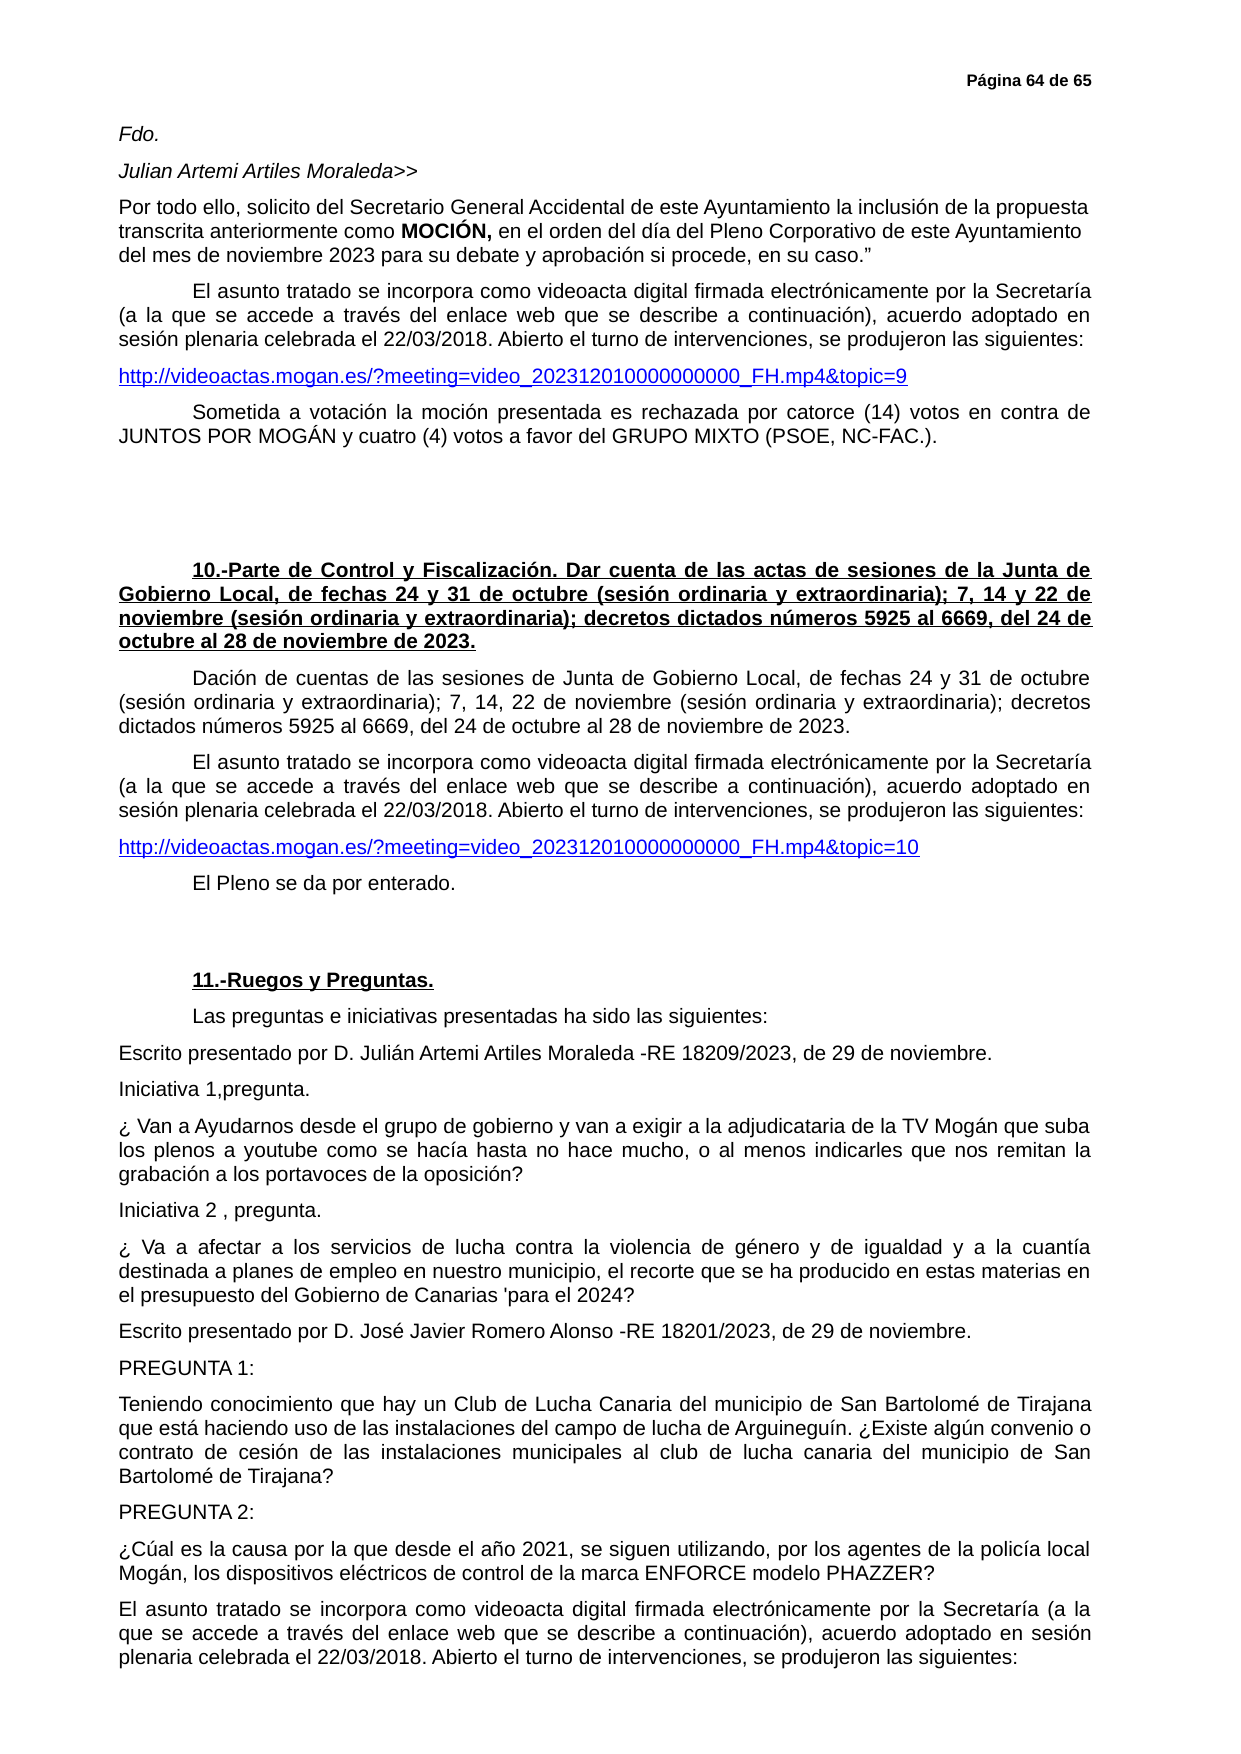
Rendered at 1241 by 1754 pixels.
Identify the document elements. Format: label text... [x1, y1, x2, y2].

text ¿ Van a Ayudarnos desde el grupo de gobierno y van a exigir a la adjudicataria de la TV Mogán que suba los plenos a youtube como se hacía hasta no hace mucho, o al menos indicarles que nos remitan la grabación a los portavoces de la oposición? [118, 1114, 1092, 1186]
text noviembre (sesión ordinaria y extraordinaria); decretos dictados números 5925 al 6669, del 24 de [118, 603, 1092, 626]
text PREGUNTA 2: [118, 1500, 1092, 1524]
text 10.-Parte de Control y Fiscalización. Dar cuenta de las actas de sesiones de la Junta de Gobierno Local, de fechas 24 y 31 de octubre (sesión ordinaria y extraordinaria); 7, 14 y 22 de [118, 533, 1092, 602]
text El asunto tratado se incorpora como videoacta digital firmada electrónicamente por la Secretaría (a la que se accede a través del enlace web que se describe a continuación), acuerdo adoptado en sesión plenaria celebrada el 22/03/2018. Abierto el turno de intervenciones, se produjeron las siguientes: [118, 1597, 1092, 1669]
text ¿ Va a afectar a los servicios de lucha contra la violencia de género y de igualdad y a la cuantía destinada a planes de empleo en nuestro municipio, el recorte que se ha producido en estas materias en el presupuesto del Gobierno de Canarias 'para el 2024? [118, 1234, 1092, 1306]
text ¿Cúal es la causa por la que desde el año 2021, se siguen utilizando, por los agentes de la policía local Mogán, los dispositivos eléctricos de control de la marca ENFORCE modelo PHAZZER? [118, 1537, 1092, 1584]
text Sometida a votación la moción presentada es rechazada por catorce (14) votos en contra de JUNTOS POR MOGÁN y cuatro (4) votos a favor del GRUPO MIXTO (PSOE, NC-FAC.). [118, 400, 1092, 448]
text Escrito presentado por D. Julián Artemi Artiles Moraleda -RE 18209/2023, de 29 de noviembre. [118, 1041, 1092, 1065]
text octubre al 28 de noviembre de 2023. [118, 627, 1092, 653]
text PREGUNTA 1: [118, 1355, 1092, 1379]
text Julian Artemi Artiles Moraleda>> [118, 158, 1092, 182]
text http://videoactas.mogan.es/?meeting=video_202312010000000000_FH.mp4&topic=9 [118, 364, 1092, 388]
text El Pleno se da por enterado. [118, 871, 1092, 895]
text Iniciativa 1,pregunta. [118, 1077, 1092, 1101]
text 11.-Ruegos y Preguntas. [118, 968, 1092, 992]
text El asunto tratado se incorpora como videoacta digital firmada electrónicamente por la Secretaría (a la que se accede a través del enlace web que se describe a continuación), acuerdo adoptado en sesión plenaria celebrada el 22/03/2018. Abierto el turno de intervenciones, se produjeron las siguientes: [118, 750, 1092, 822]
text Las preguntas e iniciativas presentadas ha sido las siguientes: [118, 1004, 1092, 1028]
text http://videoactas.mogan.es/?meeting=video_202312010000000000_FH.mp4&topic=10 [118, 834, 1092, 858]
text Escrito presentado por D. José Javier Romero Alonso -RE 18201/2023, de 29 de noviembre. [118, 1319, 1092, 1343]
text Fdo. [118, 122, 1092, 146]
text El asunto tratado se incorpora como videoacta digital firmada electrónicamente por la Secretaría (a la que se accede a través del enlace web que se describe a continuación), acuerdo adoptado en sesión plenaria celebrada el 22/03/2018. Abierto el turno de intervenciones, se produjeron las siguientes: [118, 279, 1092, 351]
text Iniciativa 2 , pregunta. [118, 1198, 1092, 1222]
text Dación de cuentas de las sesiones de Junta de Gobierno Local, de fechas 24 y 31 de octubre (sesión ordinaria y extraordinaria); 7, 14, 22 de noviembre (sesión ordinaria y extraordinaria); decretos dictados números 5925 al 6669, del 24 de octubre al 28 de noviembre de 2023. [118, 666, 1092, 738]
text Teniendo conocimiento que hay un Club de Lucha Canaria del municipio de San Bartolomé de Tirajana que está haciendo uso de las instalaciones del campo de lucha de Arguineguín. ¿Existe algún convenio o contrato de cesión de las instalaciones municipales al club de lucha canaria del municipio de San Bartolomé de Tirajana? [118, 1392, 1092, 1488]
text Por todo ello, solicito del Secretario General Accidental de este Ayuntamiento la inclusión de la propuesta transcrita anteriormente como MOCIÓN, en el orden del día del Pleno Corporativo de este Ayuntamiento del mes de noviembre 2023 para su debate y aprobación si procede, en su caso.” [118, 195, 1092, 267]
